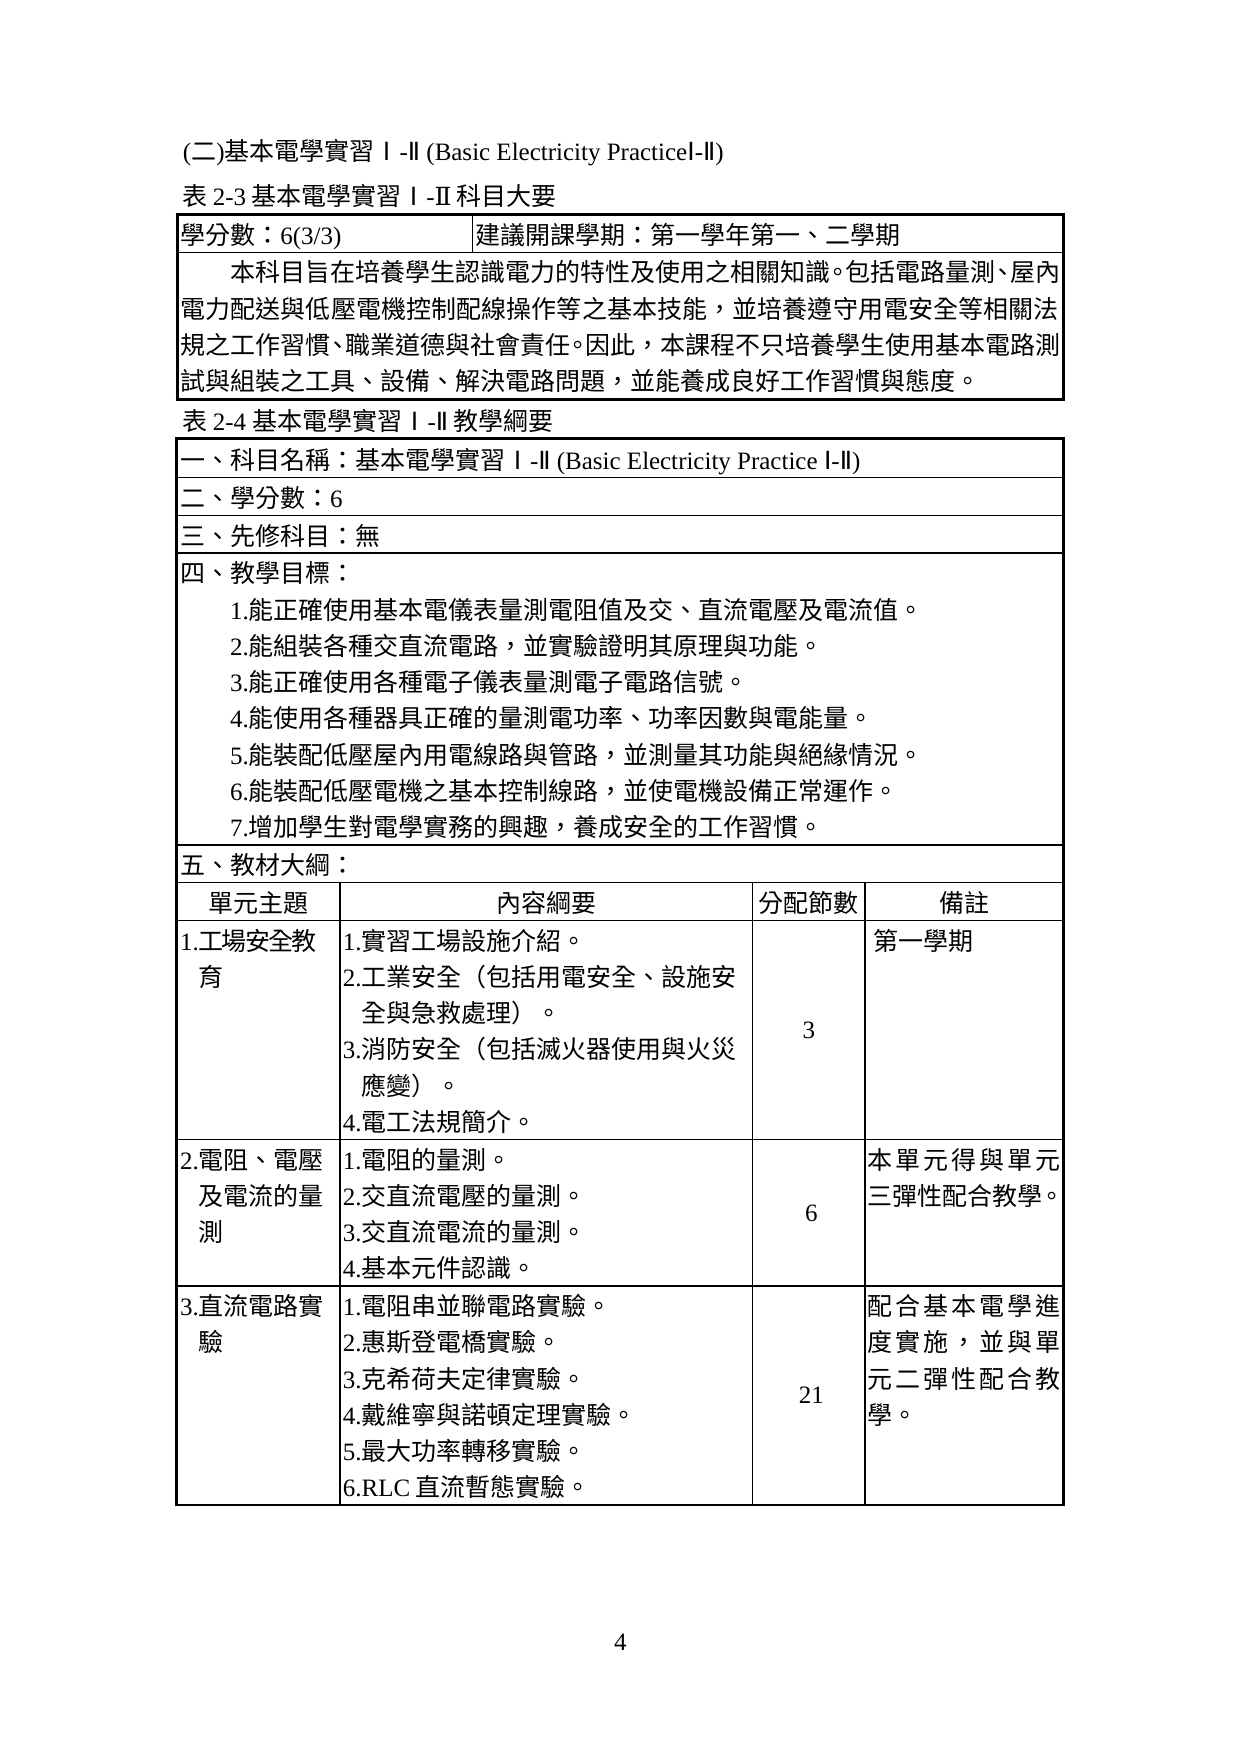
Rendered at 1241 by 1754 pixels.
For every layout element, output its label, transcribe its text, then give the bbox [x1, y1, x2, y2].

table_cell 三、先修科目：無 [178, 516, 1062, 552]
table_cell 配合基本電學進度實施，並與單元二彈性配合教學。 [866, 1287, 1062, 1504]
table_cell 第一學期 [866, 921, 1062, 1138]
table_cell 本單元得與單元三彈性配合教學。 [866, 1140, 1062, 1285]
table_cell 1.工場安全教育 [178, 921, 339, 1138]
table_cell 1.電阻串並聯電路實驗。 2.惠斯登電橋實驗。 3.克希荷夫定律實驗。 4.戴維寧與諾頓定理實驗。 5.最大功率轉移實驗。 6.RLC直流暫態實驗。 [341, 1287, 752, 1504]
table_cell 內容綱要 [341, 883, 752, 919]
table_cell 本科目旨在培養學生認識電力的特性及使用之相關知識。包括電路量測、屋內電力配送與低壓電機控制配線操作等之基本技能，並培養遵守用電安全等相關法規之工作習慣、職業道德與社會責任。因此，本課程不只培養學生使用基本電路測試與組裝之工具、設備、解決電路問題，並能養成良好工作習慣與態度。 [179, 253, 1062, 398]
table_cell 備註 [866, 883, 1062, 919]
table_cell 2.電阻、電壓及電流的量測 [178, 1140, 339, 1285]
text 表2-3基本電學實習Ⅰ-Ⅱ科目大要 [183, 176, 1058, 212]
table_cell 1.實習工場設施介紹。 2.工業安全（包括用電安全、設施安全與急救處理）。 3.消防安全（包括滅火器使用與火災應變）。 4.電工法規簡介。 [341, 921, 752, 1138]
table_cell 分配節數 [753, 883, 864, 919]
text (二)基本電學實習Ⅰ-Ⅱ (Basic Electricity PracticeⅠ-Ⅱ) [183, 131, 1058, 167]
table_cell 3 [753, 921, 864, 1138]
table_cell 1.電阻的量測。 2.交直流電壓的量測。 3.交直流電流的量測。 4.基本元件認識。 [341, 1140, 752, 1285]
table_cell 四、教學目標： 1.能正確使用基本電儀表量測電阻值及交、直流電壓及電流值。 2.能組裝各種交直流電路，並實驗證明其原理與功能。 3.能正確使用各種電子儀表量測電子電路信號。 4.能使用各種器具正確的量測電功率、功率因數與電能量。 5.能裝配低壓屋內用電線路與管路，並測量其功能與絕緣情況。 6.能裝配低壓電機之基本控制線路，並使電機設備正常運作。 7.增加學生對電學實務的興趣，養成安全的工作習慣。 [178, 554, 1062, 844]
table_cell 6 [753, 1140, 864, 1285]
table_cell 21 [753, 1287, 864, 1504]
table_header 學分數：6(3/3) [179, 216, 472, 252]
table_cell 二、學分數：6 [178, 478, 1062, 514]
table_header 一、科目名稱：基本電學實習Ⅰ-Ⅱ (Basic Electricity Practice Ⅰ-Ⅱ) [178, 440, 1062, 477]
table_header 建議開課學期：第一學年第一、二學期 [473, 216, 1062, 252]
table_cell 單元主題 [178, 883, 339, 919]
text 表2-4 基本電學實習Ⅰ-Ⅱ教學綱要 [183, 401, 1058, 437]
table_cell 五、教材大綱： [178, 846, 1062, 882]
table_cell 3.直流電路實驗 [178, 1287, 339, 1504]
